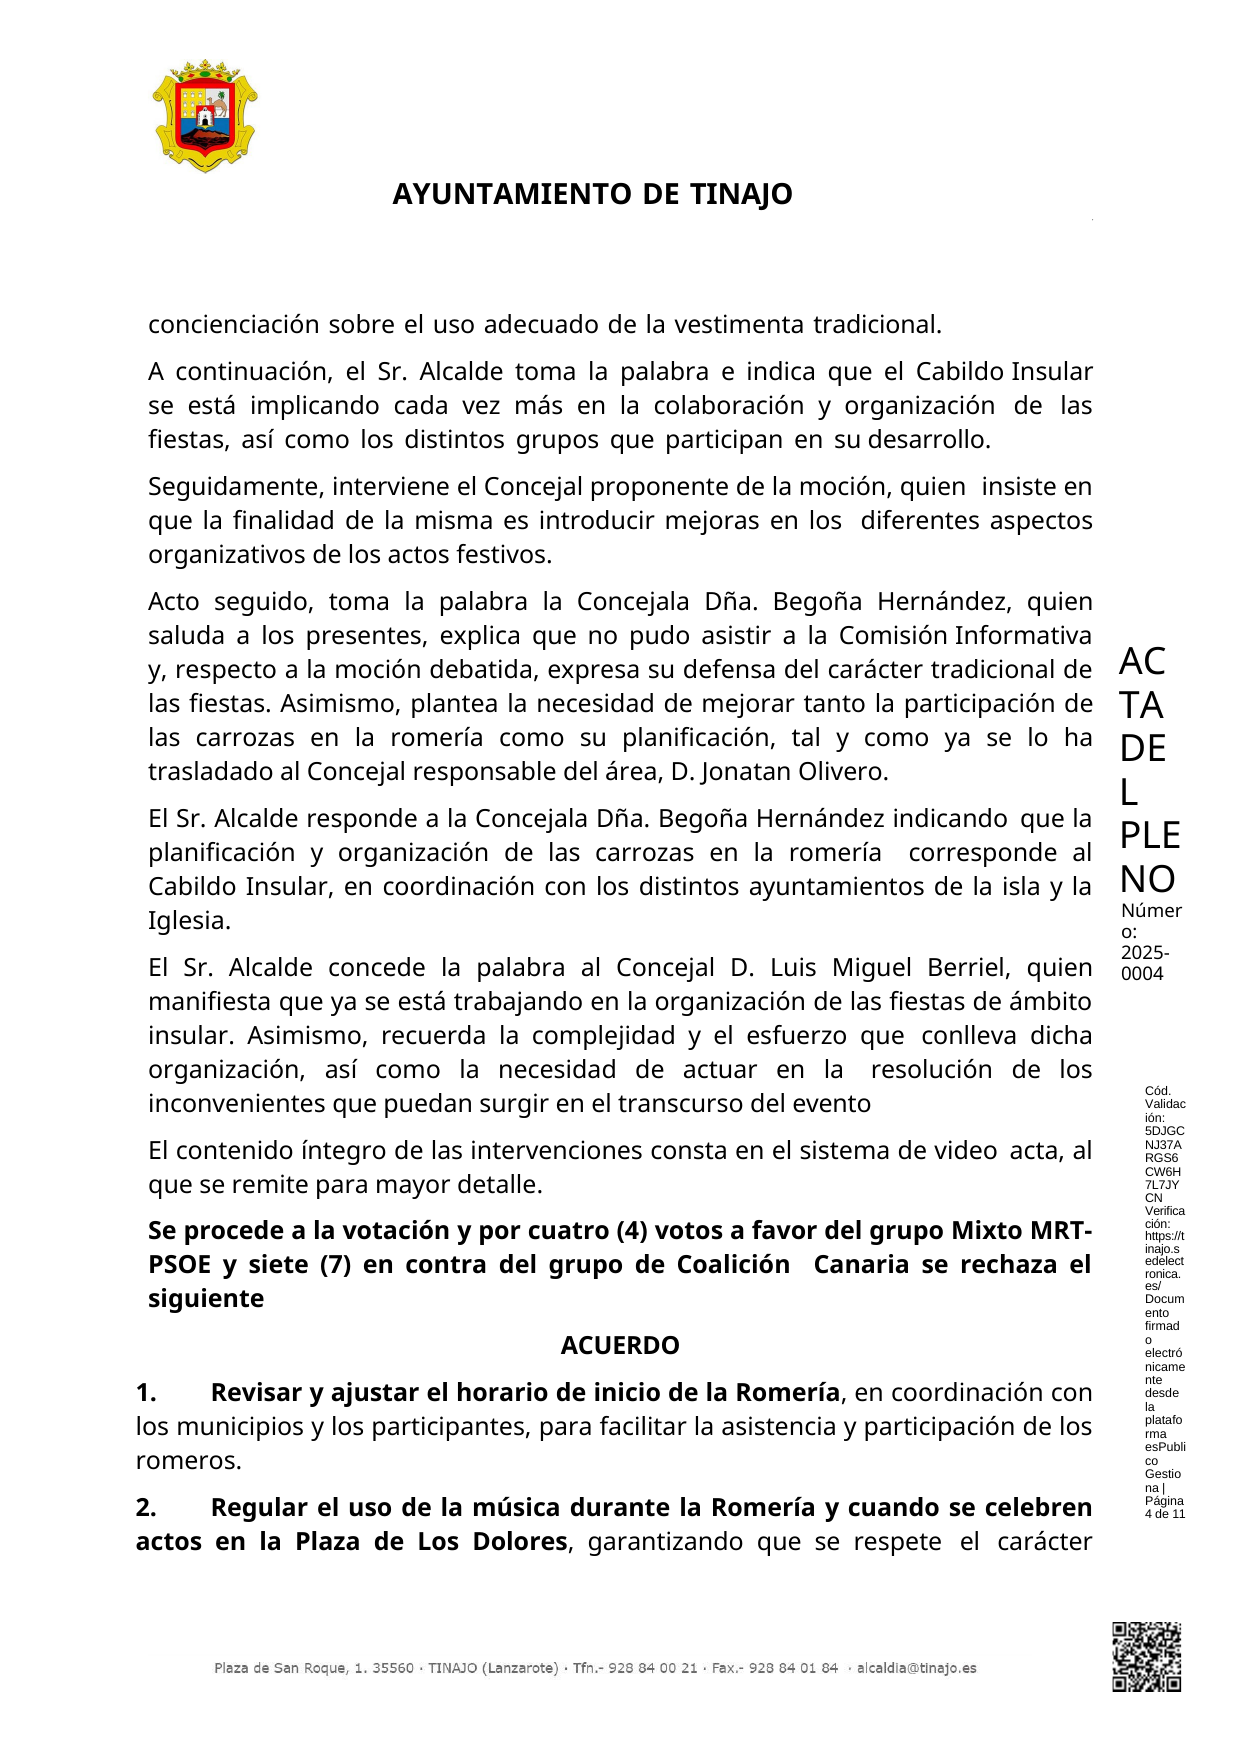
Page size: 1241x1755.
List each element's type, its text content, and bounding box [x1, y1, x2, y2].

list Revisar y ajustar el horario de inicio de la Romería, en coordinación con los municipios y los participantes, para facilitar la asistencia y participación de los romeros. [135, 1374, 1093, 1477]
text Verificación: https://tinajo.sedelectronica.es/ [1145, 1206, 1186, 1293]
text ACTA DEL PLENO [1119, 640, 1186, 901]
text Documento firmado electrónicamente desde la plataforma esPublico Gestiona | Página 4 de 11 [1145, 1293, 1186, 1522]
text El contenido íntegro de las intervenciones consta en el sistema de video acta, al que se remite para mayor detalle. [148, 1132, 1093, 1200]
text El Sr. Alcalde responde a la Concejala Dña. Begoña Hernández indicando que la planificación y organización de las carrozas en la romería corresponde al Cabildo Insular, en coordinación con los distintos ayuntamientos de la isla y la Iglesia. [148, 800, 1093, 937]
text A continuación, el Sr. Alcalde toma la palabra e indica que el Cabildo Insular se está implicando cada vez más en la colaboración y organización de las fiestas, así como los distintos grupos que participan en su desarrollo. [148, 354, 1093, 456]
text El Sr. Alcalde concede la palabra al Concejal D. Luis Miguel Berriel, quien manifiesta que ya se está trabajando en la organización de las fiestas de ámbito insular. Asimismo, recuerda la complejidad y el esfuerzo que conlleva dicha organización, así como la necesidad de actuar en la resolución de los inconvenientes que puedan surgir en el transcurso del evento [148, 949, 1093, 1119]
text Cód. Validación: 5DJGCNJ37ARGS6CW6H7L7JYCN [1145, 1085, 1186, 1206]
text concienciación sobre el uso adecuado de la vestimenta tradicional. [148, 307, 1105, 341]
text Seguidamente, interviene el Concejal proponente de la moción, quien insiste en que la finalidad de la misma es introducir mejoras en los diferentes aspectos organizativos de los actos festivos. [148, 468, 1093, 571]
subtitle ACUERDO [307, 1328, 934, 1362]
text Número: 2025-0004 Fecha: 30/10/2025 [1121, 901, 1186, 985]
text Acto seguido, toma la palabra la Concejala Dña. Begoña Hernández, quien saluda a los presentes, explica que no pudo asistir a la Comisión Informativa y, respecto a la moción debatida, expresa su defensa del carácter tradicional de las fiestas. Asimismo, plantea la necesidad de mejorar tanto la participación de las carrozas en la romería como su planificación, tal y como ya se lo ha trasladado al Concejal responsable del área, D. Jonatan Olivero. [148, 583, 1093, 788]
list Regular el uso de la música durante la Romería y cuando se celebren actos en la Plaza de Los Dolores, garantizando que se respete el carácter [135, 1489, 1093, 1557]
text Se procede a la votación y por cuatro (4) votos a favor del grupo Mixto MRT-PSOE y siete (7) en contra del grupo de Coalición Canaria se rechaza el siguiente [148, 1213, 1093, 1315]
